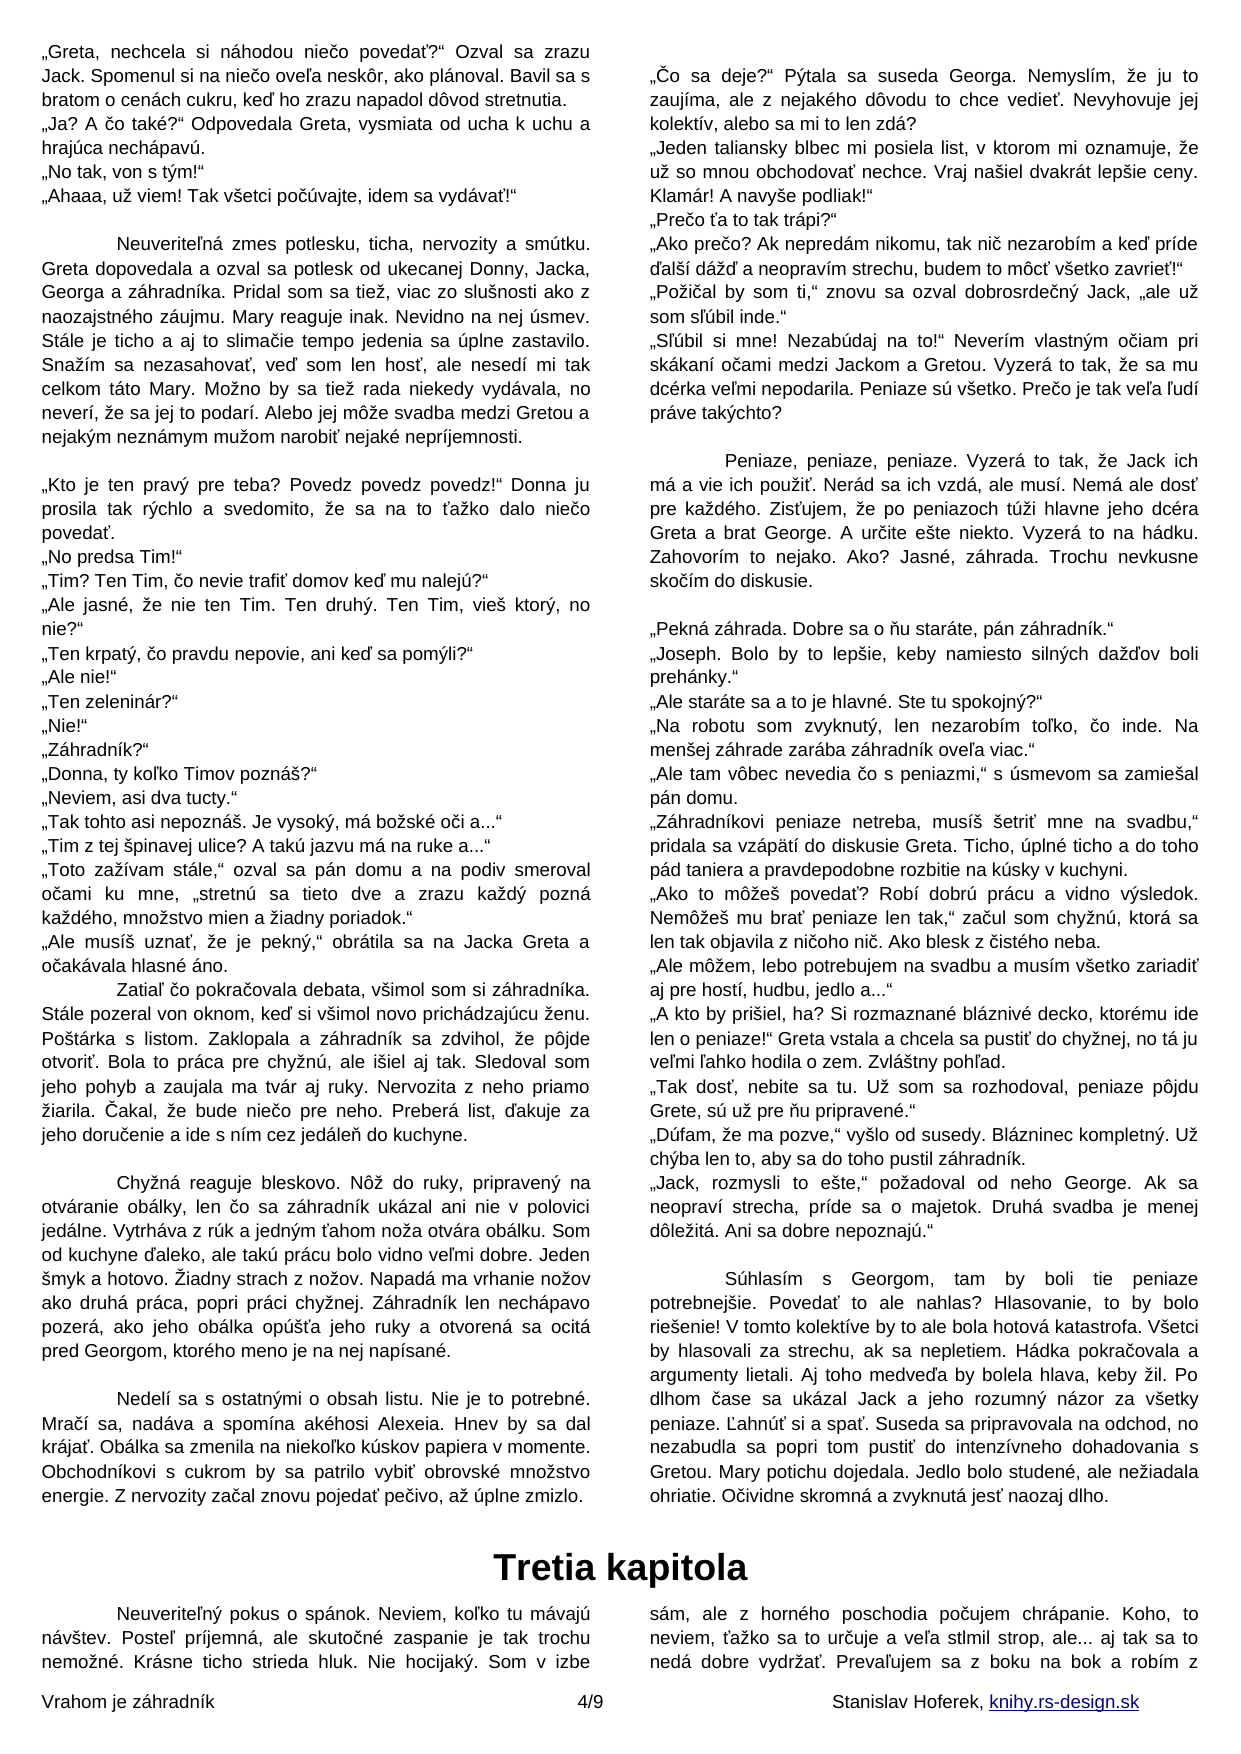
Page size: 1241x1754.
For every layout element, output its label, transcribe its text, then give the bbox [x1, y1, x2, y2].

text „Ale tam vôbec nevedia čo s peniazmi,“ s úsmevom sa zamiešal pán domu. [649, 763, 1199, 808]
text „Ten zeleninár?“ [41, 691, 591, 712]
text „Ako to môžeš povedať? Robí dobrú prácu a vidno výsledok. Nemôžeš mu brať peniaze len tak,“ začul som chyžnú, ktorá sa len tak objavila z ničoho nič. Ako blesk z čistého neba. [649, 883, 1199, 953]
text „Pekná záhrada. Dobre sa o ňu staráte, pán záhradník.“ [649, 619, 1199, 640]
text „Greta, nechcela si náhodou niečo povedať?“ Ozval sa zrazu Jack. Spomenul si na niečo oveľa neskôr, ako plánoval. Bavil sa s bratom o cenách cukru, keď ho zrazu napadol dôvod stretnutia. [41, 41, 591, 110]
text „Dúfam, že ma pozve,“ vyšlo od susedy. Blázninec kompletný. Už chýba len to, aby sa do toho pustil záhradník. [649, 1124, 1199, 1169]
text „Ale nie!“ [41, 667, 591, 688]
text Chyžná reaguje bleskovo. Nôž do ruky, pripravený na otváranie obálky, len čo sa záhradník ukázal ani nie v polovici jedálne. Vytrháva z rúk a jedným ťahom noža otvára obálku. Som od kuchyne ďaleko, ale takú prácu bolo vidno veľmi dobre. Jeden šmyk a hotovo. Žiadny strach z nožov. Napadá ma vrhanie nožov ako druhá práca, popri práci chyžnej. Záhradník len nechápavo pozerá, ako jeho obálka opúšťa jeho ruky a otvorená sa ocitá pred Georgom, ktorého meno je na nej napísané. [41, 1172, 591, 1362]
text „Ale jasné, že nie ten Tim. Ten druhý. Ten Tim, vieš ktorý, no nie?“ [41, 595, 591, 640]
text „Tak dosť, nebite sa tu. Už som sa rozhodoval, peniaze pôjdu Grete, sú už pre ňu pripravené.“ [649, 1076, 1199, 1121]
text „Kto je ten pravý pre teba? Povedz povedz povedz!“ Donna ju prosila tak rýchlo a svedomito, že sa na to ťažko dalo niečo povedať. [41, 474, 591, 543]
text „Neviem, asi dva tucty.“ [41, 787, 591, 808]
subtitle Tretia kapitola [41, 1547, 1199, 1588]
text Neuveriteľný pokus o spánok. Neviem, koľko tu mávajú návštev. Posteľ príjemná, ale skutočné zaspanie je tak trochu nemožné. Krásne ticho strieda hluk. Nie hocijaký. Som v izbe [41, 1603, 591, 1672]
text „Donna, ty koľko Timov poznáš?“ [41, 763, 591, 784]
text „Tim? Ten Tim, čo nevie trafiť domov keď mu nalejú?“ [41, 571, 591, 592]
text Nedelí sa s ostatnými o obsah listu. Nie je to potrebné. Mračí sa, nadáva a spomína akéhosi Alexeia. Hnev by sa dal krájať. Obálka sa zmenila na niekoľko kúskov papiera v momente. Obchodníkovi s cukrom by sa patrilo vybiť obrovské množstvo energie. Z nervozity začal znovu pojedať pečivo, až úplne zmizlo. [41, 1389, 591, 1506]
text Zatiaľ čo pokračovala debata, všimol som si záhradníka. Stále pozeral von oknom, keď si všimol novo prichádzajúcu ženu. Poštárka s listom. Zaklopala a záhradník sa zdvihol, že pôjde otvoriť. Bola to práca pre chyžnú, ale išiel aj tak. Sledoval som jeho pohyb a zaujala ma tvár aj ruky. Nervozita z neho priamo žiarila. Čakal, že bude niečo pre neho. Preberá list, ďakuje za jeho doručenie a ide s ním cez jedáleň do kuchyne. [41, 980, 591, 1145]
text „Ako prečo? Ak nepredám nikomu, tak nič nezarobím a keď príde ďalší dážď a neopravím strechu, budem to môcť všetko zavrieť!“ [649, 234, 1199, 279]
text „A kto by prišiel, ha? Si rozmaznané bláznivé decko, ktorému ide len o peniaze!“ Greta vstala a chcela sa pustiť do chyžnej, no tá ju veľmi ľahko hodila o zem. Zvláštny pohľad. [649, 1004, 1199, 1073]
text „Tak tohto asi nepoznáš. Je vysoký, má božské oči a...“ [41, 811, 591, 832]
text „Tim z tej špinavej ulice? A takú jazvu má na ruke a...“ [41, 835, 591, 856]
text „Na robotu som zvyknutý, len nezarobím toľko, čo inde. Na menšej záhrade zarába záhradník oveľa viac.“ [649, 715, 1199, 760]
text „Nie!“ [41, 715, 591, 736]
text Neuveriteľná zmes potlesku, ticha, nervozity a smútku. Greta dopovedala a ozval sa potlesk od ukecanej Donny, Jacka, Georga a záhradníka. Pridal som sa tiež, viac zo slušnosti ako z naozajstného záujmu. Mary reaguje inak. Nevidno na nej úsmev. Stále je ticho a aj to slimačie tempo jedenia sa úplne zastavilo. Snažím sa nezasahovať, veď som len hosť, ale nesedí mi tak celkom táto Mary. Možno by sa tiež rada niekedy vydávala, no neverí, že sa jej to podarí. Alebo jej môže svadba medzi Gretou a nejakým neznámym mužom narobiť nejaké nepríjemnosti. [41, 234, 591, 447]
text „Joseph. Bolo by to lepšie, keby namiesto silných dažďov boli prehánky.“ [649, 643, 1199, 688]
text Súhlasím s Georgom, tam by boli tie peniaze potrebnejšie. Povedať to ale nahlas? Hlasovanie, to by bolo riešenie! V tomto kolektíve by to ale bola hotová katastrofa. Všetci by hlasovali za strechu, ak sa nepletiem. Hádka pokračovala a argumenty lietali. Aj toho medveďa by bolela hlava, keby žil. Po dlhom čase sa ukázal Jack a jeho rozumný názor za všetky peniaze. Ľahnúť si a spať. Suseda sa pripravovala na odchod, no nezabudla sa popri tom pustiť do intenzívneho dohadovania s Gretou. Mary potichu dojedala. Jedlo bolo studené, ale nežiadala ohriatie. Očividne skromná a zvyknutá jesť naozaj dlho. [649, 1268, 1199, 1506]
text sám, ale z horného poschodia počujem chrápanie. Koho, to neviem, ťažko sa to určuje a veľa stlmil strop, ale... aj tak sa to nedá dobre vydržať. Prevaľujem sa z boku na bok a robím z [649, 1603, 1199, 1672]
text „Toto zažívam stále,“ ozval sa pán domu a na podiv smeroval očami ku mne, „stretnú sa tieto dve a zrazu každý pozná každého, množstvo mien a žiadny poriadok.“ [41, 859, 591, 928]
text Peniaze, peniaze, peniaze. Vyzerá to tak, že Jack ich má a vie ich použiť. Nerád sa ich vzdá, ale musí. Nemá ale dosť pre každého. Zisťujem, že po peniazoch túži hlavne jeho dcéra Greta a brat George. A určite ešte niekto. Vyzerá to na hádku. Zahovorím to nejako. Ako? Jasné, záhrada. Trochu nevkusne skočím do diskusie. [649, 450, 1199, 592]
text „Jeden taliansky blbec mi posiela list, v ktorom mi oznamuje, že už so mnou obchodovať nechce. Vraj našiel dvakrát lepšie ceny. Klamár! A navyše podliak!“ [649, 138, 1199, 207]
text „No tak, von s tým!“ [41, 162, 591, 183]
text „Ale staráte sa a to je hlavné. Ste tu spokojný?“ [649, 691, 1199, 712]
text „Ale môžem, lebo potrebujem na svadbu a musím všetko zariadiť aj pre hostí, hudbu, jedlo a...“ [649, 956, 1199, 1001]
text „Záhradník?“ [41, 739, 591, 760]
text „Čo sa deje?“ Pýtala sa suseda Georga. Nemyslím, že ju to zaujíma, ale z nejakého dôvodu to chce vedieť. Nevyhovuje jej kolektív, alebo sa mi to len zdá? [649, 65, 1199, 134]
text „Prečo ťa to tak trápi?“ [649, 210, 1199, 231]
text „Ten krpatý, čo pravdu nepovie, ani keď sa pomýli?“ [41, 643, 591, 664]
text „Ale musíš uznať, že je pekný,“ obrátila sa na Jacka Greta a očakávala hlasné áno. [41, 932, 591, 977]
text „Ja? A čo také?“ Odpovedala Greta, vysmiata od ucha k uchu a hrajúca nechápavú. [41, 113, 591, 158]
text „No predsa Tim!“ [41, 547, 591, 568]
text „Ahaaa, už viem! Tak všetci počúvajte, idem sa vydávať!“ [41, 186, 591, 207]
text „Sľúbil si mne! Nezabúdaj na to!“ Neverím vlastným očiam pri skákaní očami medzi Jackom a Gretou. Vyzerá to tak, že sa mu dcérka veľmi nepodarila. Peniaze sú všetko. Prečo je tak veľa ľudí práve takýchto? [649, 330, 1199, 423]
text „Záhradníkovi peniaze netreba, musíš šetriť mne na svadbu,“ pridala sa vzápätí do diskusie Greta. Ticho, úplné ticho a do toho pád taniera a pravdepodobne rozbitie na kúsky v kuchyni. [649, 811, 1199, 880]
text „Požičal by som ti,“ znovu sa ozval dobrosrdečný Jack, „ale už som sľúbil inde.“ [649, 282, 1199, 327]
text „Jack, rozmysli to ešte,“ požadoval od neho George. Ak sa neopraví strecha, príde sa o majetok. Druhá svadba je menej dôležitá. Ani sa dobre nepoznajú.“ [649, 1172, 1199, 1241]
